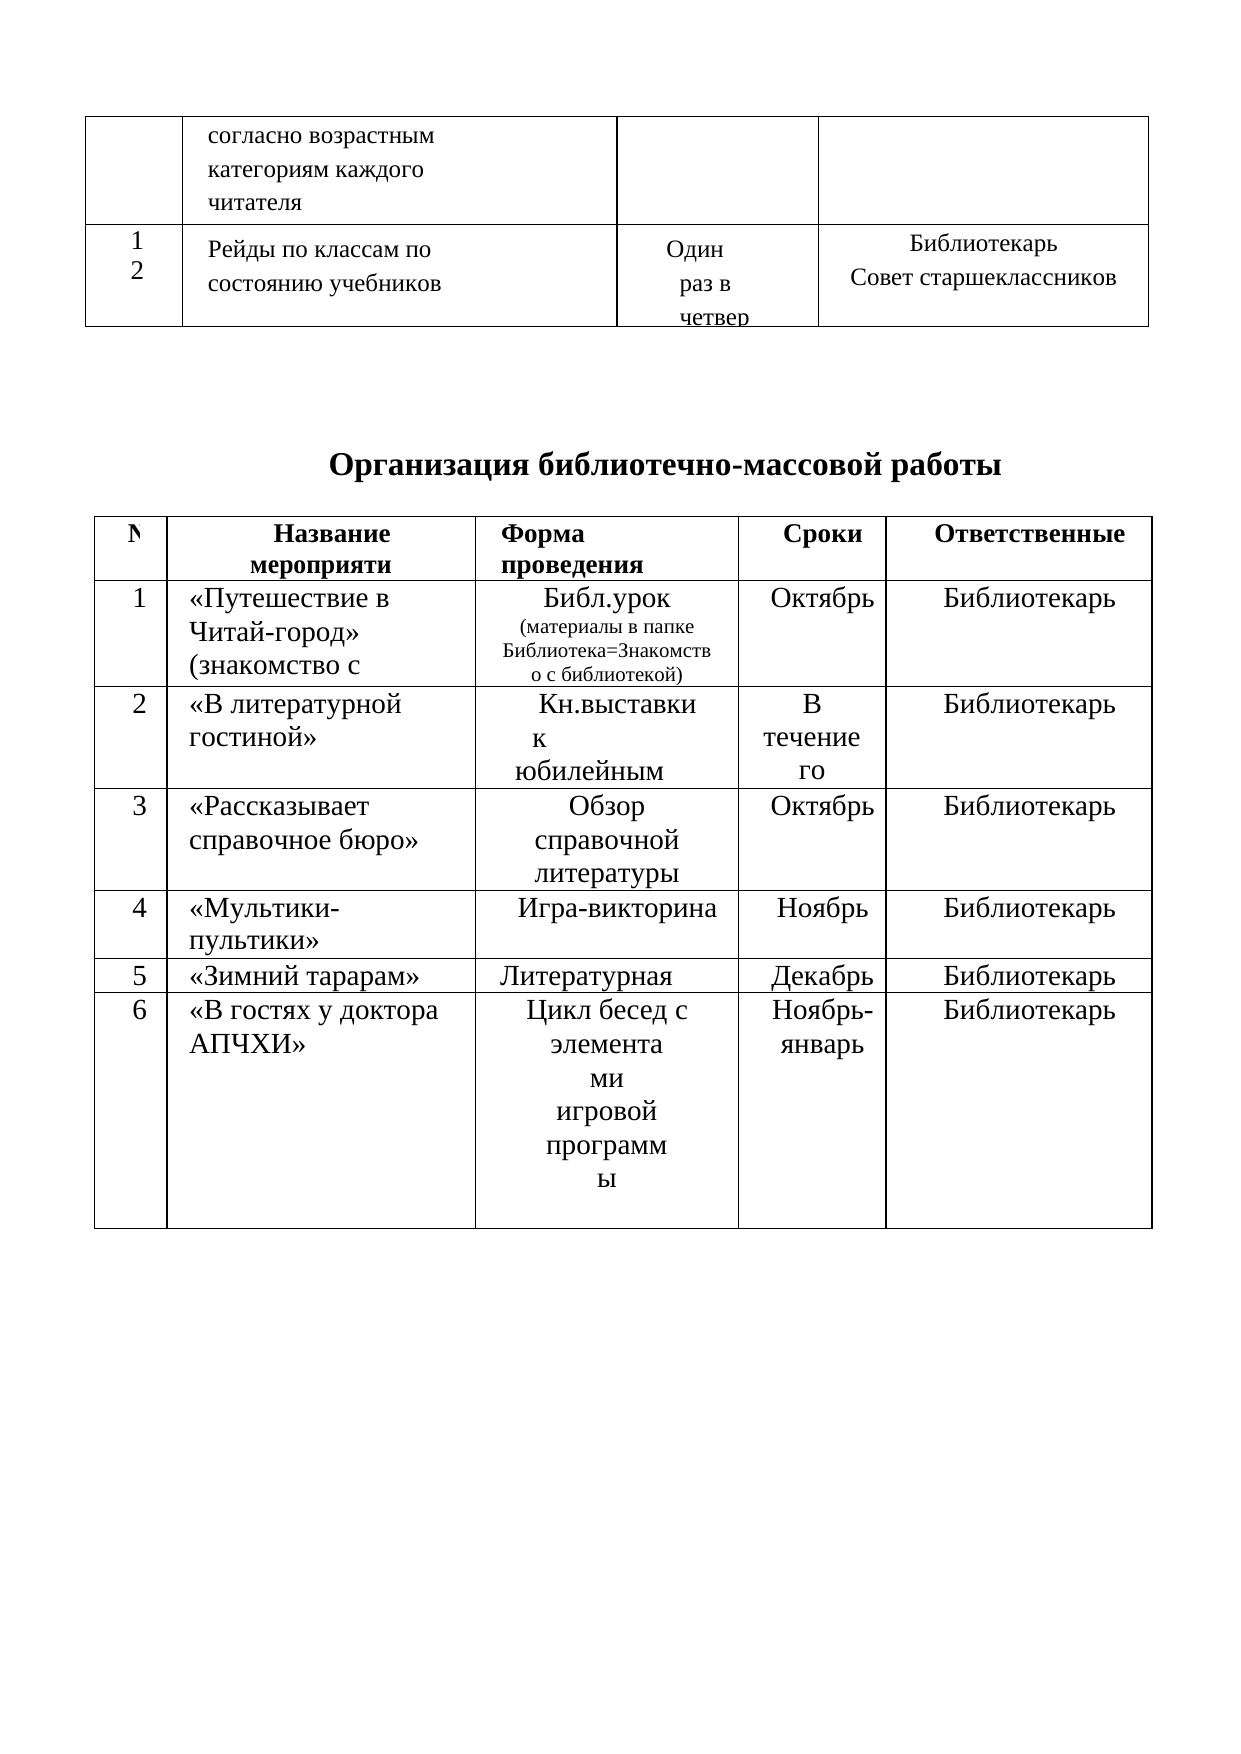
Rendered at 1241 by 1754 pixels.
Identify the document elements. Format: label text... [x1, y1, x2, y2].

table_cell Библиотекарь [887, 789, 1151, 889]
table_cell «В литературной гостиной» [168, 687, 475, 788]
table_cell 3 [95, 789, 166, 889]
table_cell В течение года [739, 687, 885, 788]
table_cell Цикл бесед с элементами игровой программы [476, 993, 738, 1228]
table_cell 1 [95, 581, 166, 686]
table_cell 4 [95, 891, 166, 958]
table_cell Октябрь [739, 581, 885, 686]
table_cell Октябрь [739, 789, 885, 889]
table_header согласно возрастным категориям каждого читателя [183, 117, 616, 224]
table_header Форма проведения [476, 517, 738, 579]
table_cell Библиотекарь Совет старшеклассников [819, 225, 1148, 326]
table_cell «Мультики-пультики» [168, 891, 475, 958]
table_cell Литературная ёлка [476, 959, 738, 992]
table_cell Библиотекарь [887, 959, 1151, 992]
table_cell Обзор справочной литературы [476, 789, 738, 889]
text Организация библиотечно-массовой работы [328, 444, 1176, 483]
table_cell Библиотекарь [887, 581, 1151, 686]
table_cell Библ.урок (материалы в папке Библиотека=Знакомство с библиотекой) [476, 581, 738, 686]
table_cell «Путешествие в Читай-город» (знакомство с библ.) [168, 581, 475, 686]
table_cell Библиотекарь [887, 891, 1151, 958]
table_cell 5 [95, 959, 166, 992]
table_cell Ноябрь [739, 891, 885, 958]
table_cell Библиотекарь [887, 993, 1151, 1228]
table_cell Библиотекарь [887, 687, 1151, 788]
table_cell Рейды по классам по состоянию учебников [183, 225, 616, 326]
table_cell Игра-викторина [476, 891, 738, 958]
table_header Сроки [739, 517, 885, 579]
table_header Название мероприятия [168, 517, 475, 579]
table_cell «Рассказывает справочное бюро» [168, 789, 475, 889]
table_cell «Зимний тарарам» [168, 959, 475, 992]
table_header [618, 117, 818, 224]
table_cell Кн.выставки к юбилейным датам писателей [476, 687, 738, 788]
table_cell Декабрь [739, 959, 885, 992]
table_cell «В гостях у доктора АПЧХИ» [168, 993, 475, 1228]
table_cell Ноябрь- январь [739, 993, 885, 1228]
table_header [86, 117, 182, 224]
table_header Ответственные [887, 517, 1151, 579]
table_cell 12 [86, 225, 182, 326]
table_cell 2 [95, 687, 166, 788]
table_cell Один раз в четверть [618, 225, 818, 326]
table_header № п/п [95, 517, 166, 579]
table_cell 6 [95, 993, 166, 1228]
table_header [819, 117, 1148, 224]
